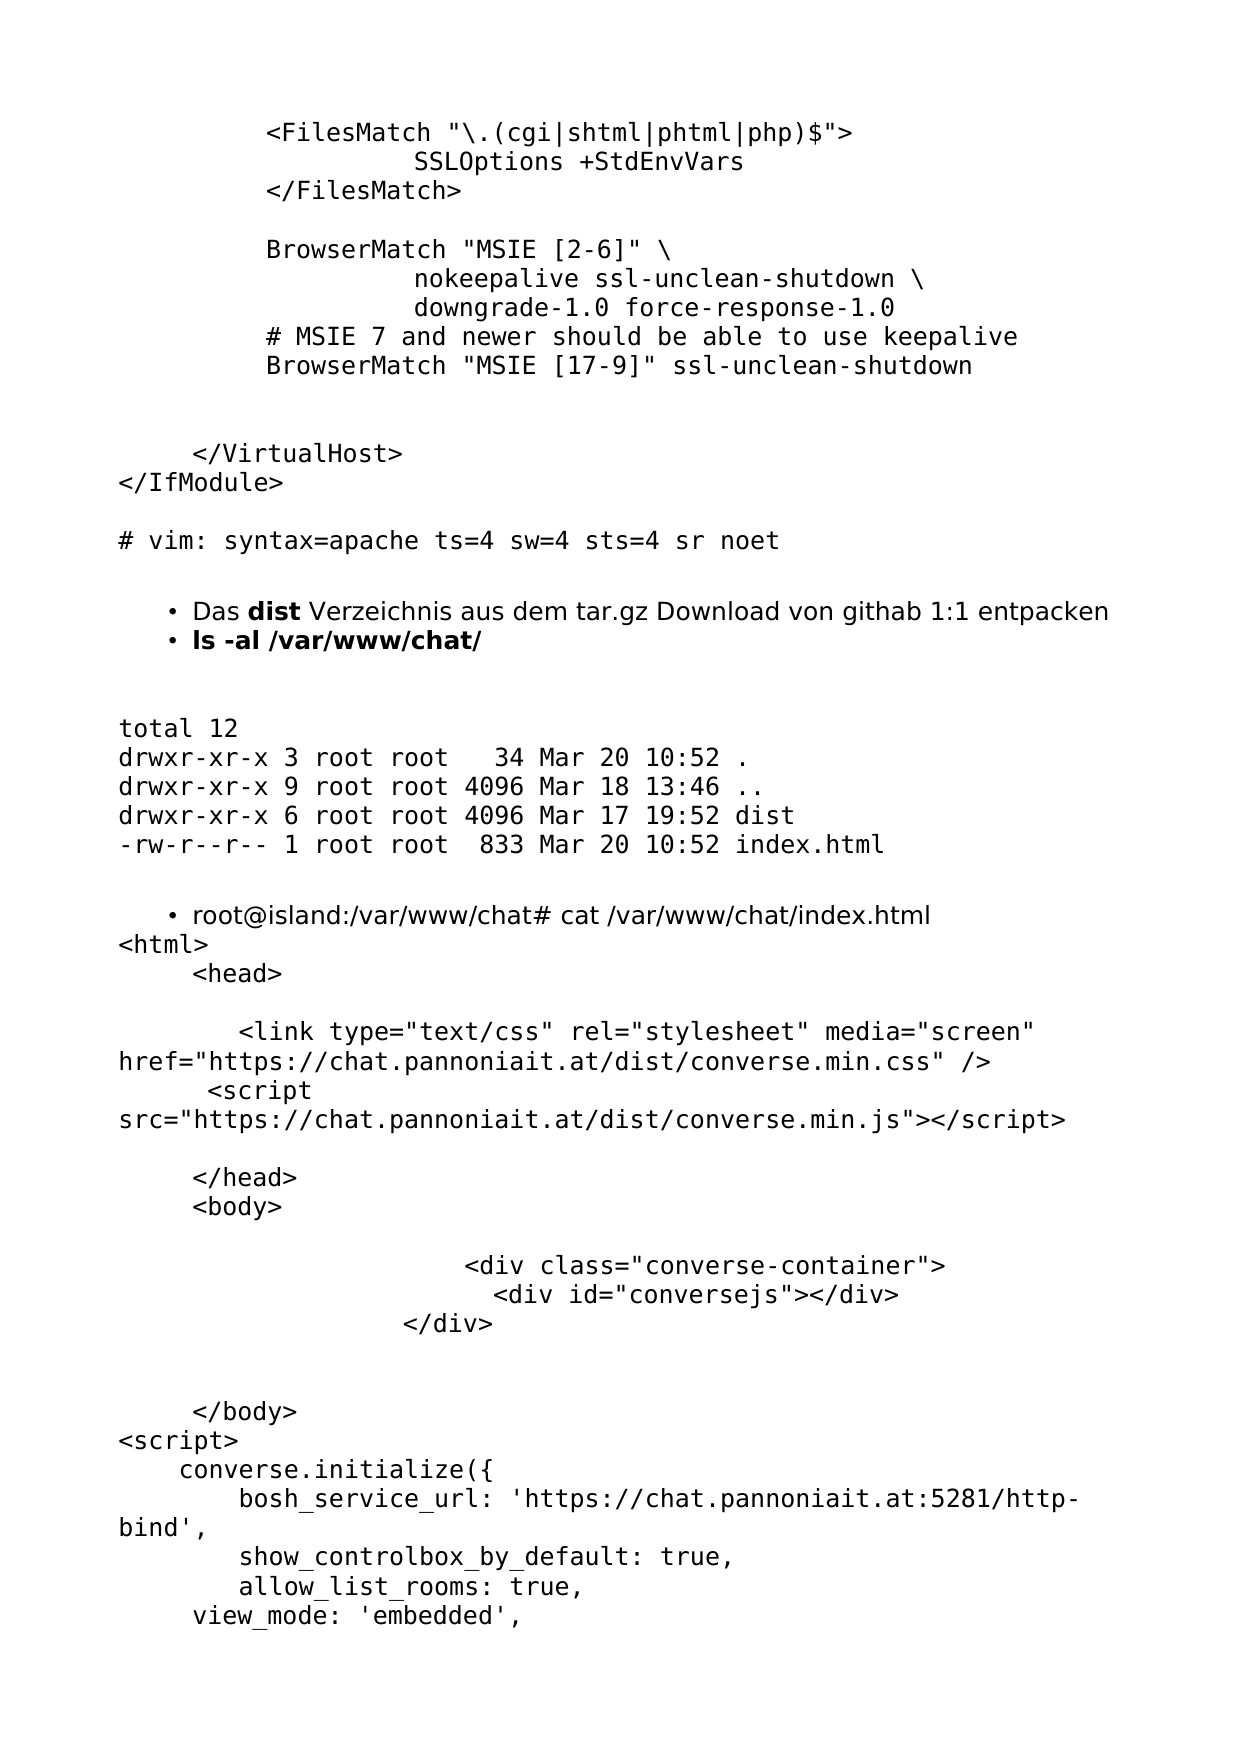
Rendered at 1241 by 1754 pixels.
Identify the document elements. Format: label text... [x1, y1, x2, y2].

text <FilesMatch "\.(cgi|shtml|phtml|php)$"> SSLOptions +StdEnvVars </FilesMatch> BrowserMatch "MSIE [2-6]" \ nokeepalive ssl-unclean-shutdown \ downgrade-1.0 force-response-1.0 # MSIE 7 and newer should be able to use keepalive BrowserMatch "MSIE [17-9]" ssl-unclean-shutdown </VirtualHost> </IfModule> # vim: syntax=apache ts=4 sw=4 sts=4 sr noet [118, 118, 1122, 556]
list root@island:/var/www/chat# cat /var/www/chat/index.html [177, 901, 1122, 930]
list ls -al /var/www/chat/ [177, 626, 1122, 655]
text total 12 drwxr-xr-x 3 root root 34 Mar 20 10:52 . drwxr-xr-x 9 root root 4096 Mar 18 13:46 .. drwxr-xr-x 6 root root 4096 Mar 17 19:52 dist -rw-r--r-- 1 root root 833 Mar 20 10:52 index.html [118, 685, 1122, 860]
list Das dist Verzeichnis aus dem tar.gz Download von githab 1:1 entpacken [177, 597, 1122, 626]
text <html> <head> <link type="text/css" rel="stylesheet" media="screen" href="https://chat.pannoniait.at/dist/converse.min.css" /> <script src="https://chat.pannoniait.at/dist/converse.min.js"></script> </head> <body> <div class="converse-container"> <div id="conversejs"></div> </div> </body> <script> converse.initialize({ bosh_service_url: 'https://chat.pannoniait.at:5281/http-bind', show_controlbox_by_default: true, allow_list_rooms: true, view_mode: 'embedded', [118, 930, 1122, 1630]
